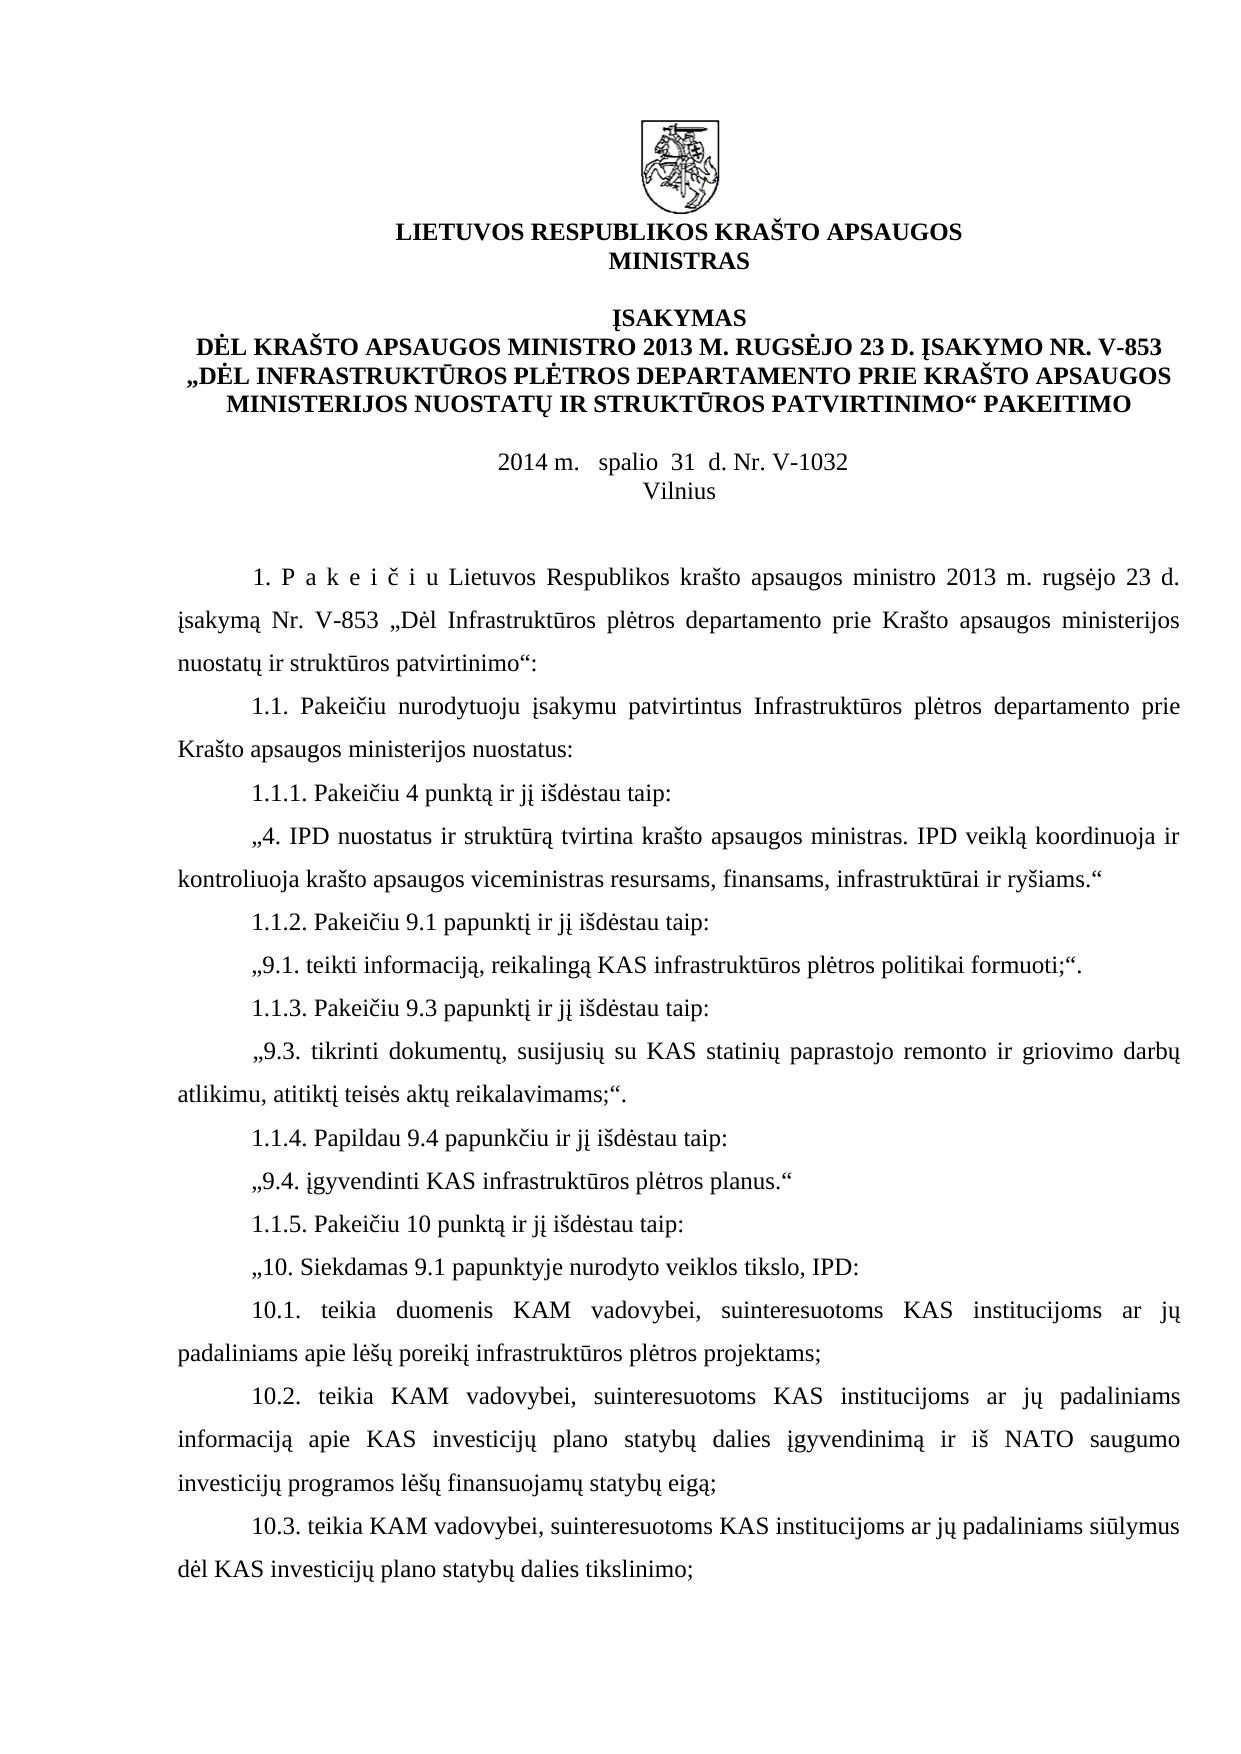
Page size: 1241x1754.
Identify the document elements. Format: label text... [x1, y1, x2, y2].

text 1.1.4. Papildau 9.4 papunkčiu ir jį išdėstau taip: [177, 1123, 1181, 1151]
text 1.1.2. Pakeičiu 9.1 papunktį ir jį išdėstau taip: [177, 907, 1181, 936]
text 1.1.1. Pakeičiu 4 punktą ir jį išdėstau taip: [177, 778, 1181, 806]
text 10.1. teikia duomenis KAM vadovybei, suinteresuotoms KAS institucijoms ar jų padaliniams apie lėšų poreikį infrastruktūros plėtros projektams; [177, 1295, 1181, 1367]
text DĖL krašto apsaugos ministro 2013 m. rugsėjo 23 d. įsakymo nr. v-853 „dėl INFRASTRUKTŪROS PLĖTROS DEPARTAMENTO PRIE KRAŠTO APSAUGOS MINISTERIJOS NUOSTATŲ IR STRUKTŪROS paTVIRTINIMO“ pakeitimo [177, 332, 1181, 418]
text „9.4. įgyvendinti KAS infrastruktūros plėtros planus.“ [177, 1166, 1181, 1194]
text „4. IPD nuostatus ir struktūrą tvirtina krašto apsaugos ministras. IPD veiklą koordinuoja ir kontroliuoja krašto apsaugos viceministras resursams, finansams, infrastruktūrai ir ryšiams.“ [177, 821, 1181, 893]
text LIETUVOS RESPUBLIKOS KRAŠTO APSAUGOS [177, 217, 1181, 246]
text „10. Siekdamas 9.1 papunktyje nurodyto veiklos tikslo, IPD: [177, 1252, 1181, 1281]
text „9.1. teikti informaciją, reikalingą KAS infrastruktūros plėtros politikai formuoti;“. [177, 950, 1181, 979]
text 2014 m. spalio 31 d. Nr. V-1032 [177, 447, 1181, 476]
text 1.1.5. Pakeičiu 10 punktą ir jį išdėstau taip: [177, 1209, 1181, 1238]
text 10.2. teikia KAM vadovybei, suinteresuotoms KAS institucijoms ar jų padaliniams informaciją apie KAS investicijų plano statybų dalies įgyvendinimą ir iš NATO saugumo investicijų programos lėšų finansuojamų statybų eigą; [177, 1381, 1181, 1496]
text 1.1. Pakeičiu nurodytuoju įsakymu patvirtintus Infrastruktūros plėtros departamento prie Krašto apsaugos ministerijos nuostatus: [177, 691, 1181, 763]
text 1.1.3. Pakeičiu 9.3 papunktį ir jį išdėstau taip: [177, 993, 1181, 1022]
text 1. P a k e i č i u Lietuvos Respublikos krašto apsaugos ministro 2013 m. rugsėjo 23 d. įsakymą Nr. V-853 „Dėl Infrastruktūros plėtros departamento prie Krašto apsaugos ministerijos nuostatų ir struktūros patvirtinimo“: [177, 562, 1181, 677]
text MINISTRAS [177, 246, 1181, 274]
text Vilnius [177, 476, 1181, 504]
text 10.3. teikia KAM vadovybei, suinteresuotoms KAS institucijoms ar jų padaliniams siūlymus dėl KAS investicijų plano statybų dalies tikslinimo; [177, 1511, 1181, 1583]
text ĮSAKYMAS [177, 303, 1181, 332]
text „9.3. tikrinti dokumentų, susijusių su KAS statinių paprastojo remonto ir griovimo darbų atlikimu, atitiktį teisės aktų reikalavimams;“. [177, 1036, 1181, 1108]
